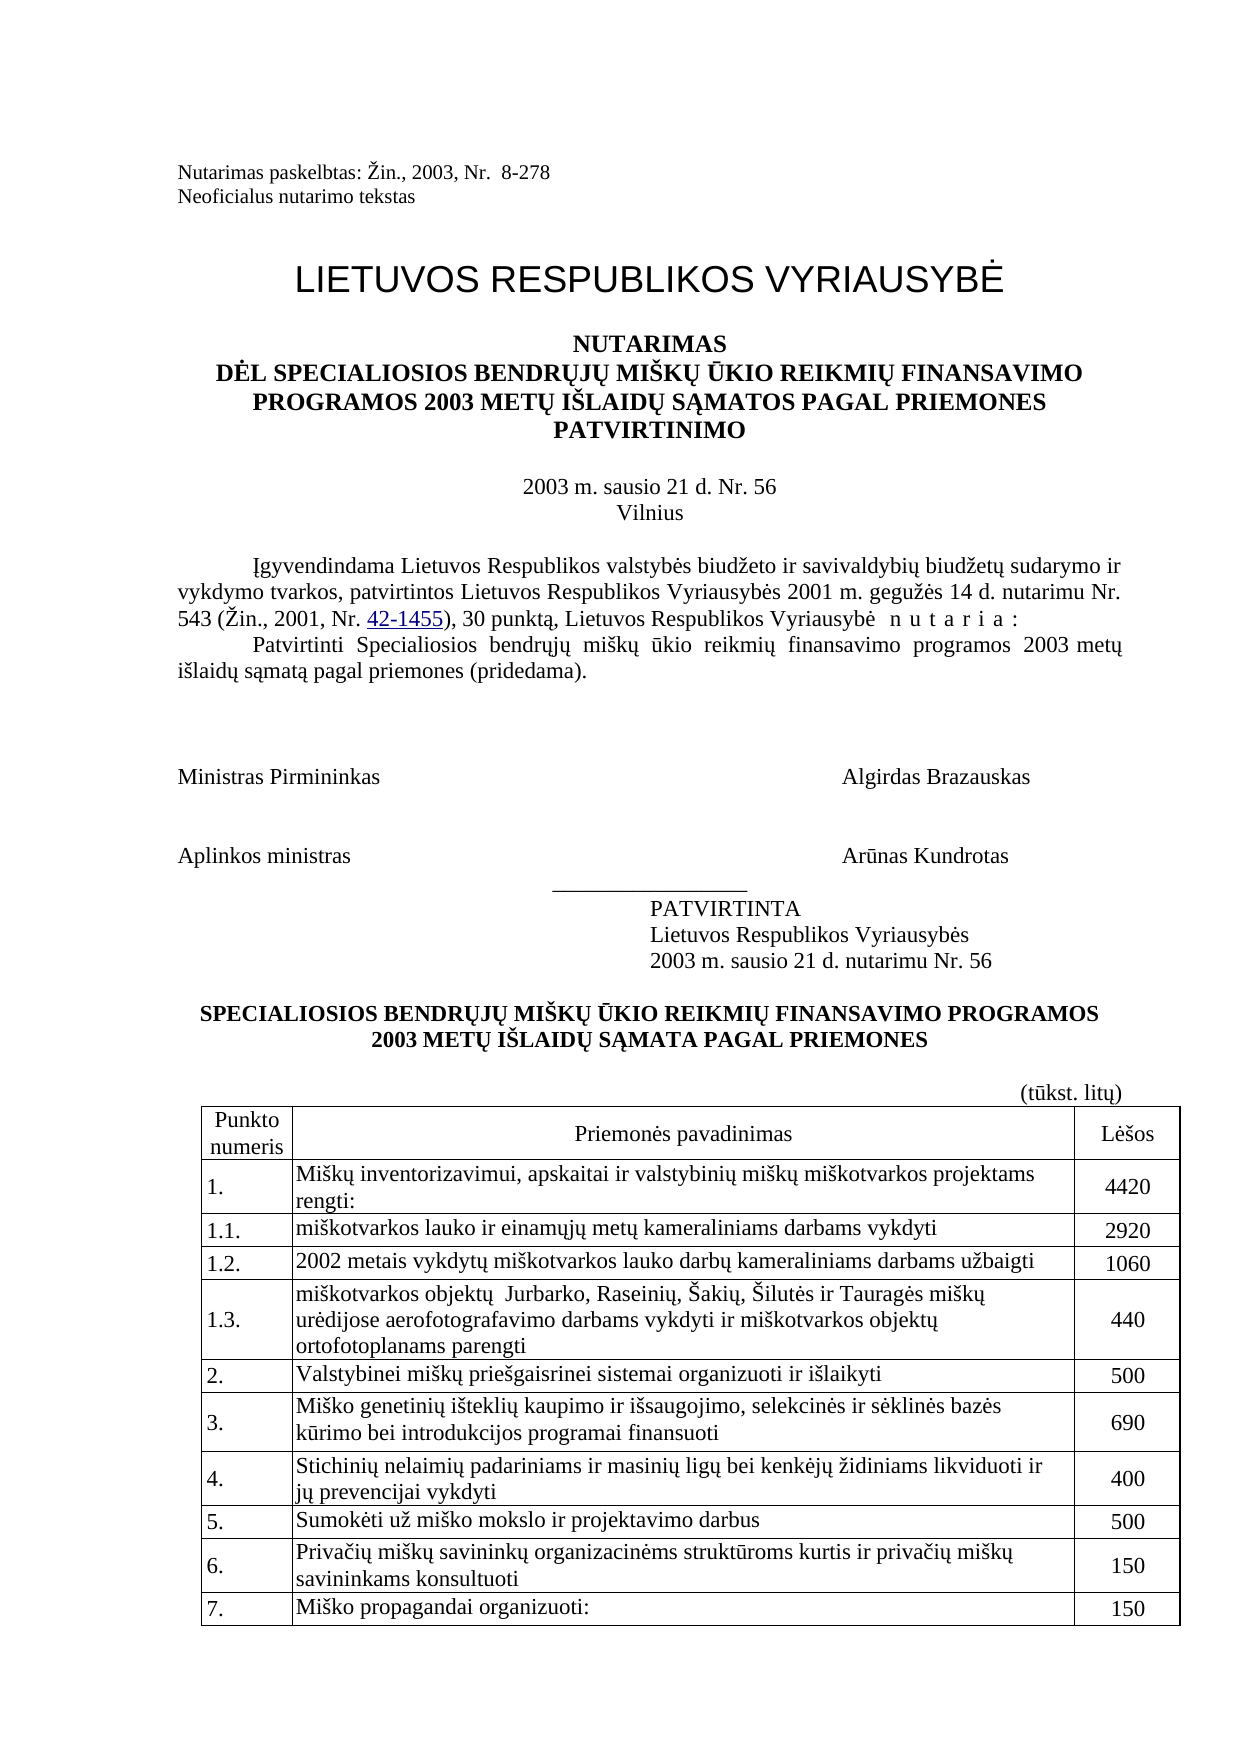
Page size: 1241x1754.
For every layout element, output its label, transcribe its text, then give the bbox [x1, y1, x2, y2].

subtitle Nutarimas paskelbtas: Žin., 2003, Nr. 8-278 [177, 160, 1122, 184]
table_cell [119, 1246, 201, 1279]
table_cell 6. [202, 1539, 292, 1592]
text DĖL SPECIALIOSIOS BENDRŲJŲ MIŠKŲ ŪKIO REIKMIŲ FINANSAVIMO PROGRAMOS 2003 METŲ IŠLAIDŲ SĄMATOS PAGAL PRIEMONES PATVIRTINIMO [177, 358, 1122, 444]
table_cell [119, 1592, 201, 1624]
table_header [119, 1106, 201, 1159]
table_cell 400 [1075, 1452, 1179, 1504]
table_cell Sumokėti už miško mokslo ir projektavimo darbus [293, 1506, 1074, 1537]
table_cell Valstybinei miškų priešgaisrinei sistemai organizuoti ir išlaikyti [293, 1360, 1074, 1392]
table_cell 1.3. [202, 1280, 292, 1359]
text 2003 m. sausio 21 d. Nr. 56 [177, 473, 1122, 499]
table_cell 5. [202, 1506, 292, 1537]
table_cell 2. [202, 1360, 292, 1392]
table_cell Miškų inventorizavimui, apskaitai ir valstybinių miškų miškotvarkos projektams rengti: [293, 1160, 1074, 1213]
table_cell 440 [1075, 1280, 1179, 1359]
table_cell 500 [1075, 1506, 1179, 1537]
table_cell Privačių miškų savininkų organizacinėms struktūroms kurtis ir privačių miškų savininkams konsultuoti [293, 1539, 1074, 1592]
text (tūkst. litų) [177, 1079, 1122, 1106]
table_cell [119, 1505, 201, 1537]
text Ministras Pirmininkas Algirdas Brazauskas [177, 763, 1122, 789]
table_cell 1. [202, 1160, 292, 1213]
table_cell [119, 1392, 201, 1451]
text Vilnius [177, 499, 1122, 526]
table_cell [119, 1538, 201, 1592]
text Patvirtinta [650, 895, 1122, 921]
text Įgyvendindama Lietuvos Respublikos valstybės biudžeto ir savivaldybių biudžetų sudarymo ir vykdymo tvarkos, patvirtintos Lietuvos Respublikos Vyriausybės 2001 m. gegužės 14 d. nutarimu Nr. 543 (Žin., 2001, Nr. 42-1455), 30 punktą, Lietuvos Respublikos Vyriausybė nutaria: [177, 552, 1122, 631]
table_header Punkto numeris [202, 1107, 292, 1159]
table_cell Stichinių nelaimių padariniams ir masinių ligų bei kenkėjų židiniams likviduoti ir jų prevencijai vykdyti [293, 1452, 1074, 1504]
table_cell 150 [1075, 1539, 1179, 1592]
table_cell [119, 1213, 201, 1246]
table_cell miškotvarkos objektų Jurbarko, Raseinių, Šakių, Šilutės ir Tauragės miškų urėdijose aerofotografavimo darbams vykdyti ir miškotvarkos objektų ortofotoplanams parengti [293, 1280, 1074, 1359]
table_cell 3. [202, 1393, 292, 1451]
table_cell 690 [1075, 1393, 1179, 1451]
text Aplinkos ministras Arūnas Kundrotas [177, 842, 1122, 868]
table_cell 1060 [1075, 1247, 1179, 1279]
table_header Priemonės pavadinimas [293, 1107, 1074, 1159]
table_cell 1.1. [202, 1214, 292, 1246]
text SPECIALIOSIOS BENDRŲJŲ MIŠKŲ ŪKIO REIKMIŲ FINANSAVIMO PROGRAMOS 2003 METŲ IŠLAIDŲ SĄMATA PAGAL PRIEMONES [177, 1000, 1122, 1053]
table_cell 1.2. [202, 1247, 292, 1279]
text Patvirtinti Specialiosios bendrųjų miškų ūkio reikmių finansavimo programos 2003 metų išlaidų sąmatą pagal priemones (pridedama). [177, 631, 1122, 684]
table_cell 2920 [1075, 1214, 1179, 1246]
table_cell 2002 metais vykdytų miškotvarkos lauko darbų kameraliniams darbams užbaigti [293, 1247, 1074, 1279]
table_cell 7. [202, 1593, 292, 1624]
table_header Lėšos [1075, 1107, 1179, 1159]
subtitle Lietuvos Respublikos Vyriausybė [177, 257, 1122, 301]
table_cell Miško propagandai organizuoti: [293, 1593, 1074, 1624]
table_cell 150 [1075, 1593, 1179, 1624]
table_cell 4. [202, 1452, 292, 1504]
table_cell [119, 1159, 201, 1213]
table_cell 500 [1075, 1360, 1179, 1392]
text Neoficialus nutarimo tekstas [177, 184, 1122, 208]
table_cell [119, 1279, 201, 1359]
table_cell [119, 1359, 201, 1392]
table_cell Miško genetinių išteklių kaupimo ir išsaugojimo, selekcinės ir sėklinės bazės kūrimo bei introdukcijos programai finansuoti [293, 1393, 1074, 1451]
table_cell [119, 1451, 201, 1504]
table_cell 4420 [1075, 1160, 1179, 1213]
text NUTARIMAS [177, 329, 1122, 358]
text Lietuvos Respublikos Vyriausybės 2003 m. sausio 21 d. nutarimu Nr. 56 [650, 921, 1122, 974]
table_cell miškotvarkos lauko ir einamųjų metų kameraliniams darbams vykdyti [293, 1214, 1074, 1246]
text _________________ [177, 868, 1122, 895]
